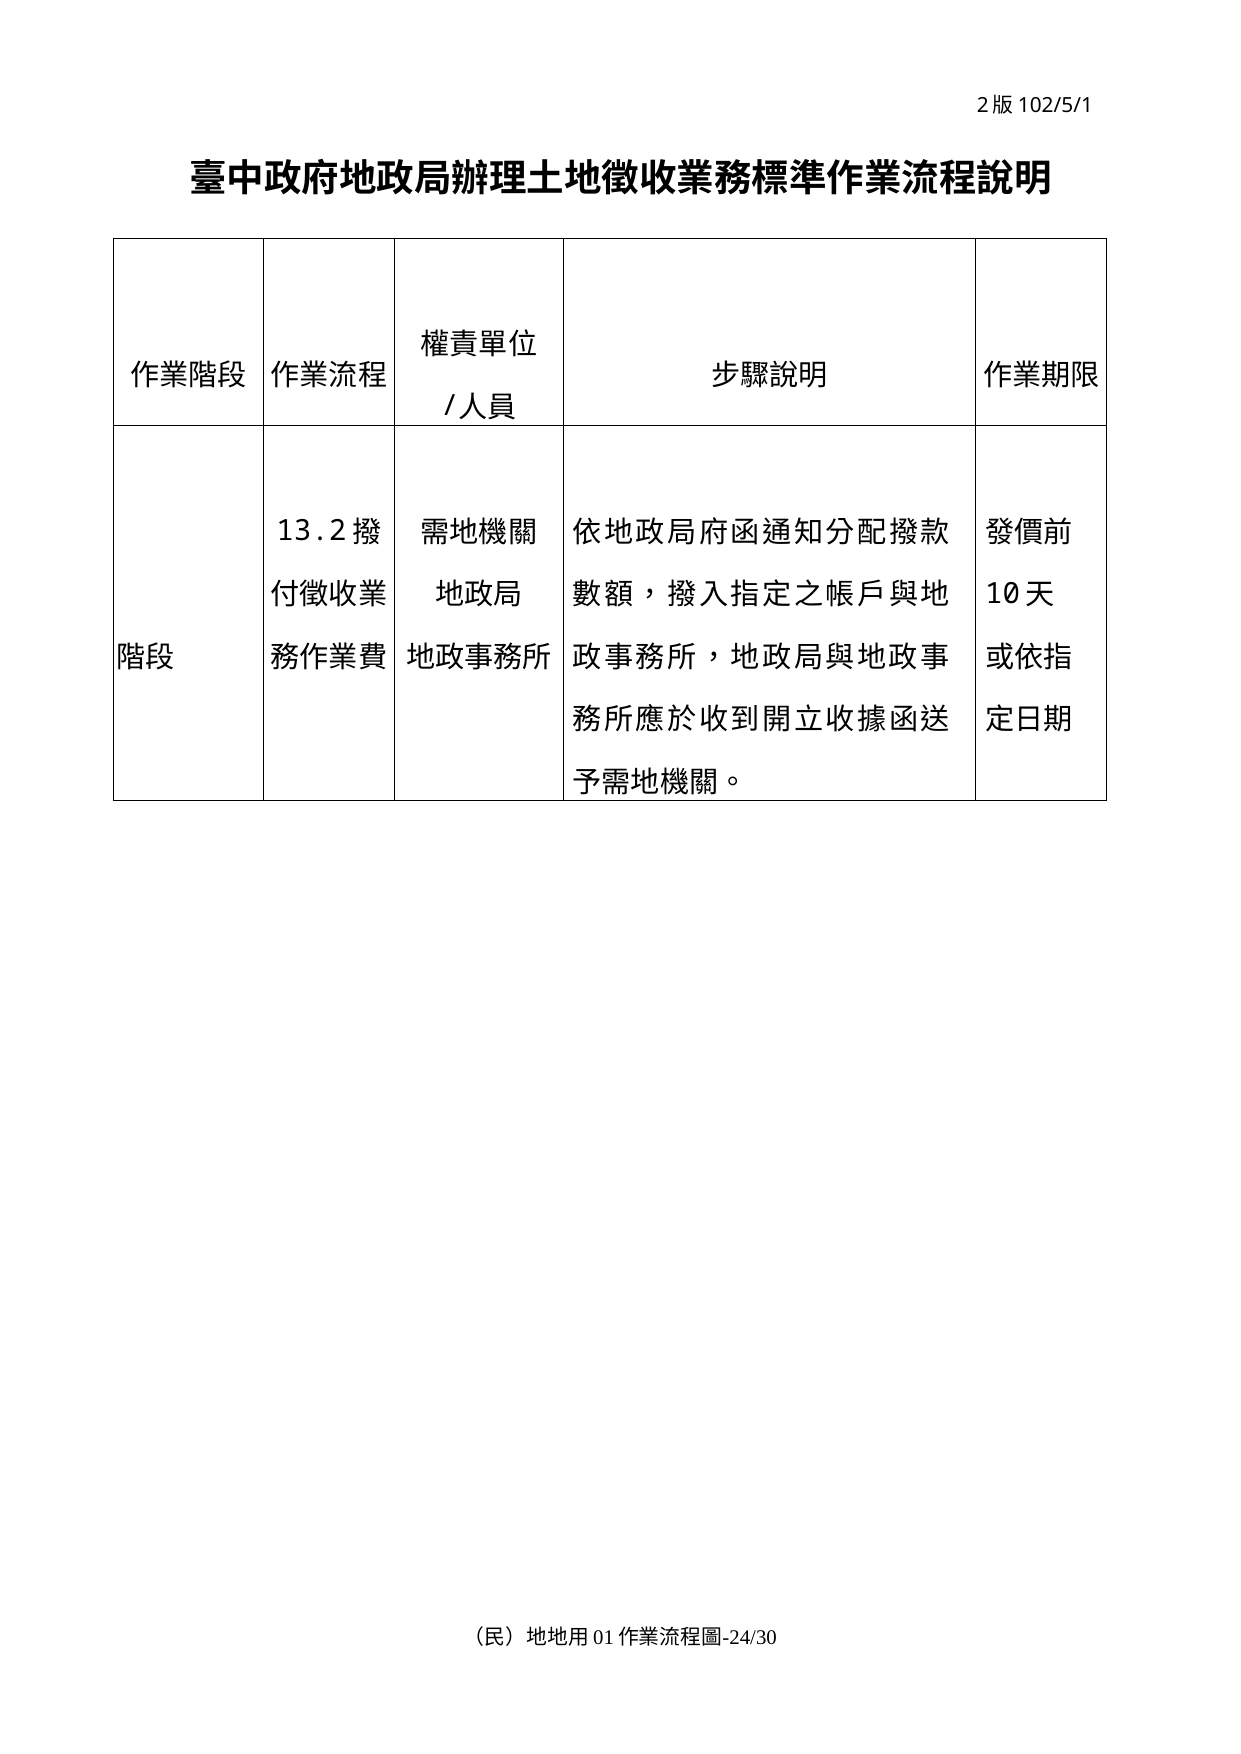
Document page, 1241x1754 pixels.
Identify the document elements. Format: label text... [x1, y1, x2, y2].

table_cell 階段 [114, 426, 263, 800]
table_header 步驟說明 [564, 239, 975, 425]
table_header 作業期限 [976, 239, 1106, 425]
table_cell 發價前10天或依指定日期 [976, 426, 1106, 800]
table_header 作業階段 [114, 239, 263, 425]
table_cell 需地機關 地政局 地政事務所 [395, 426, 563, 800]
table_cell 13.2撥付徵收業務作業費 [264, 426, 394, 800]
table_header 權責單位 /人員 [395, 239, 563, 425]
table_header 作業流程 [264, 239, 394, 425]
table_cell 依地政局府函通知分配撥款數額，撥入指定之帳戶與地政事務所，地政局與地政事務所應於收到開立收據函送予需地機關。 [564, 426, 975, 800]
